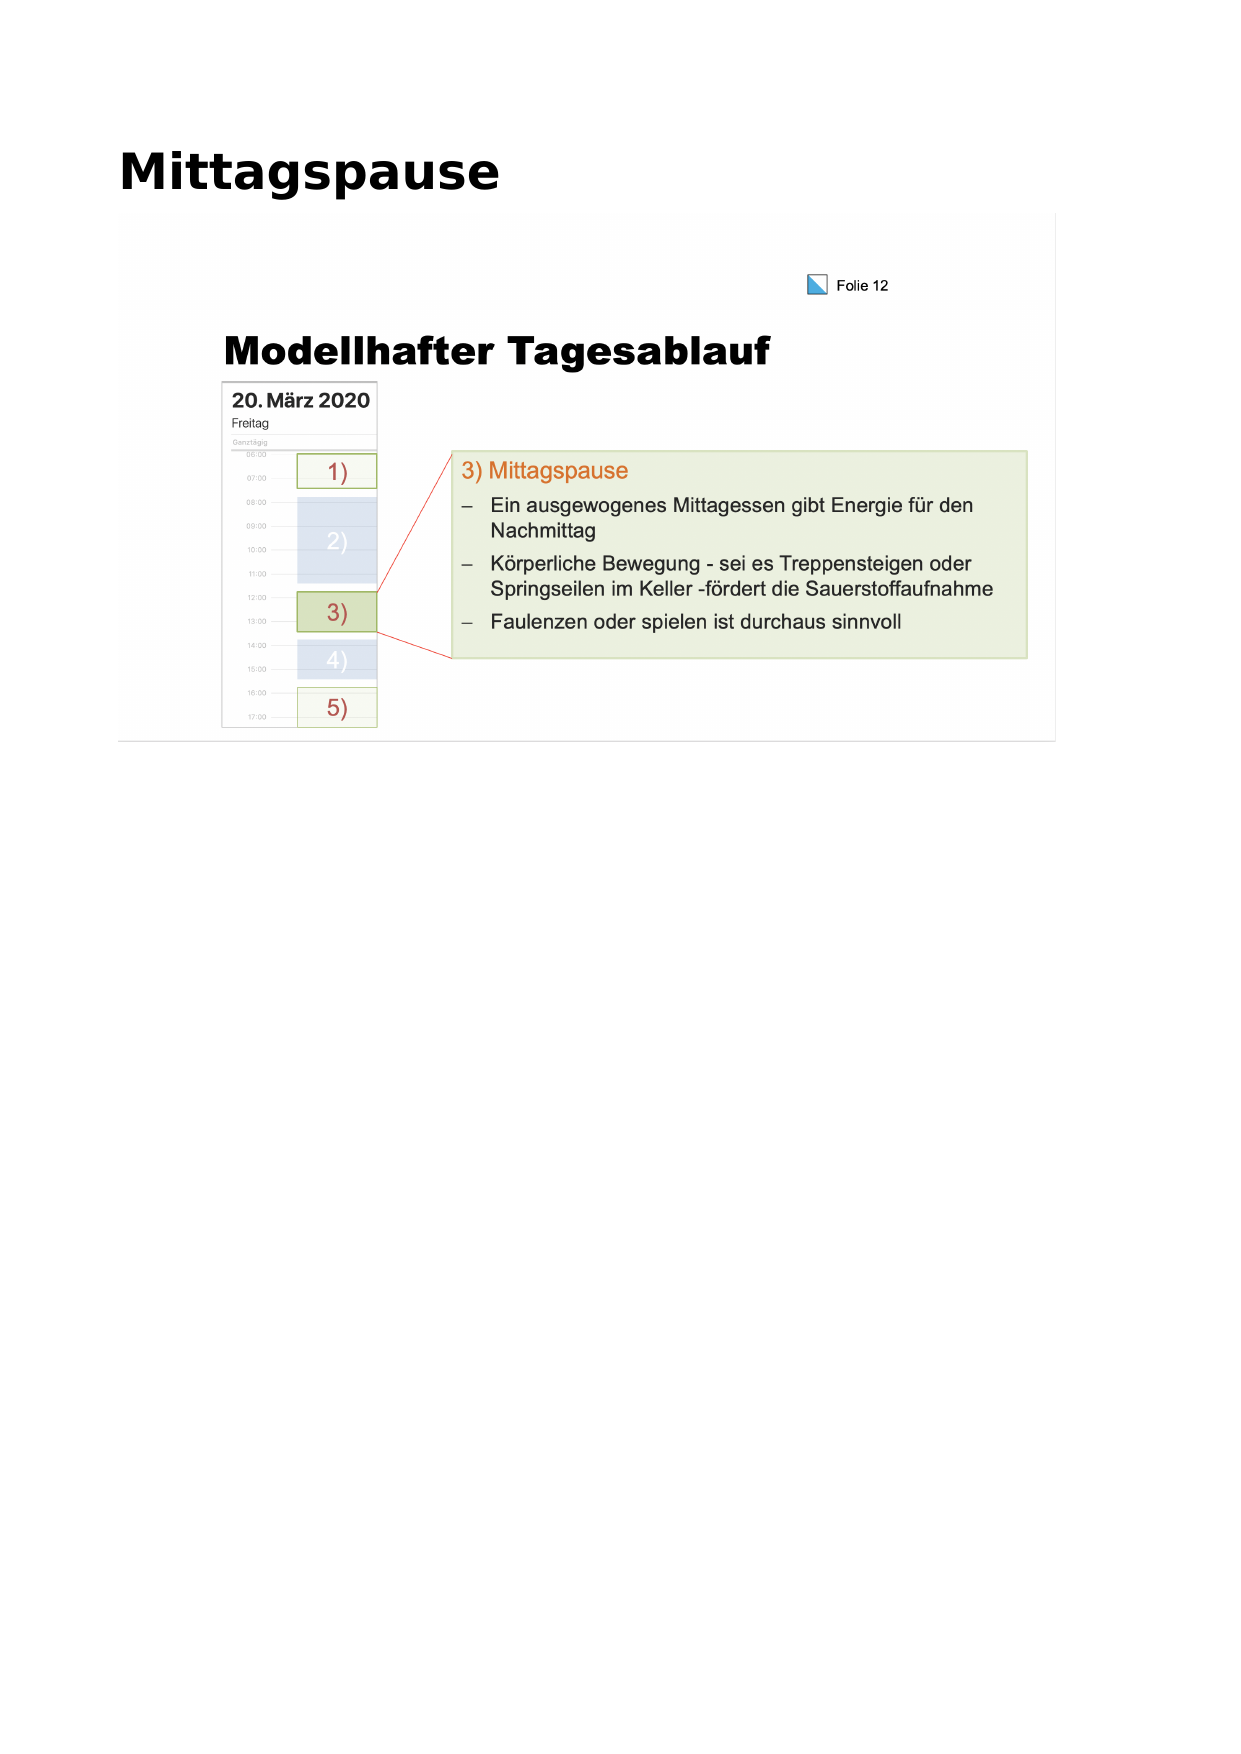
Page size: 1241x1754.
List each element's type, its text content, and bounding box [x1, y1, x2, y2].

subtitle Mittagspause [118, 143, 1122, 201]
picture [118, 213, 1056, 742]
